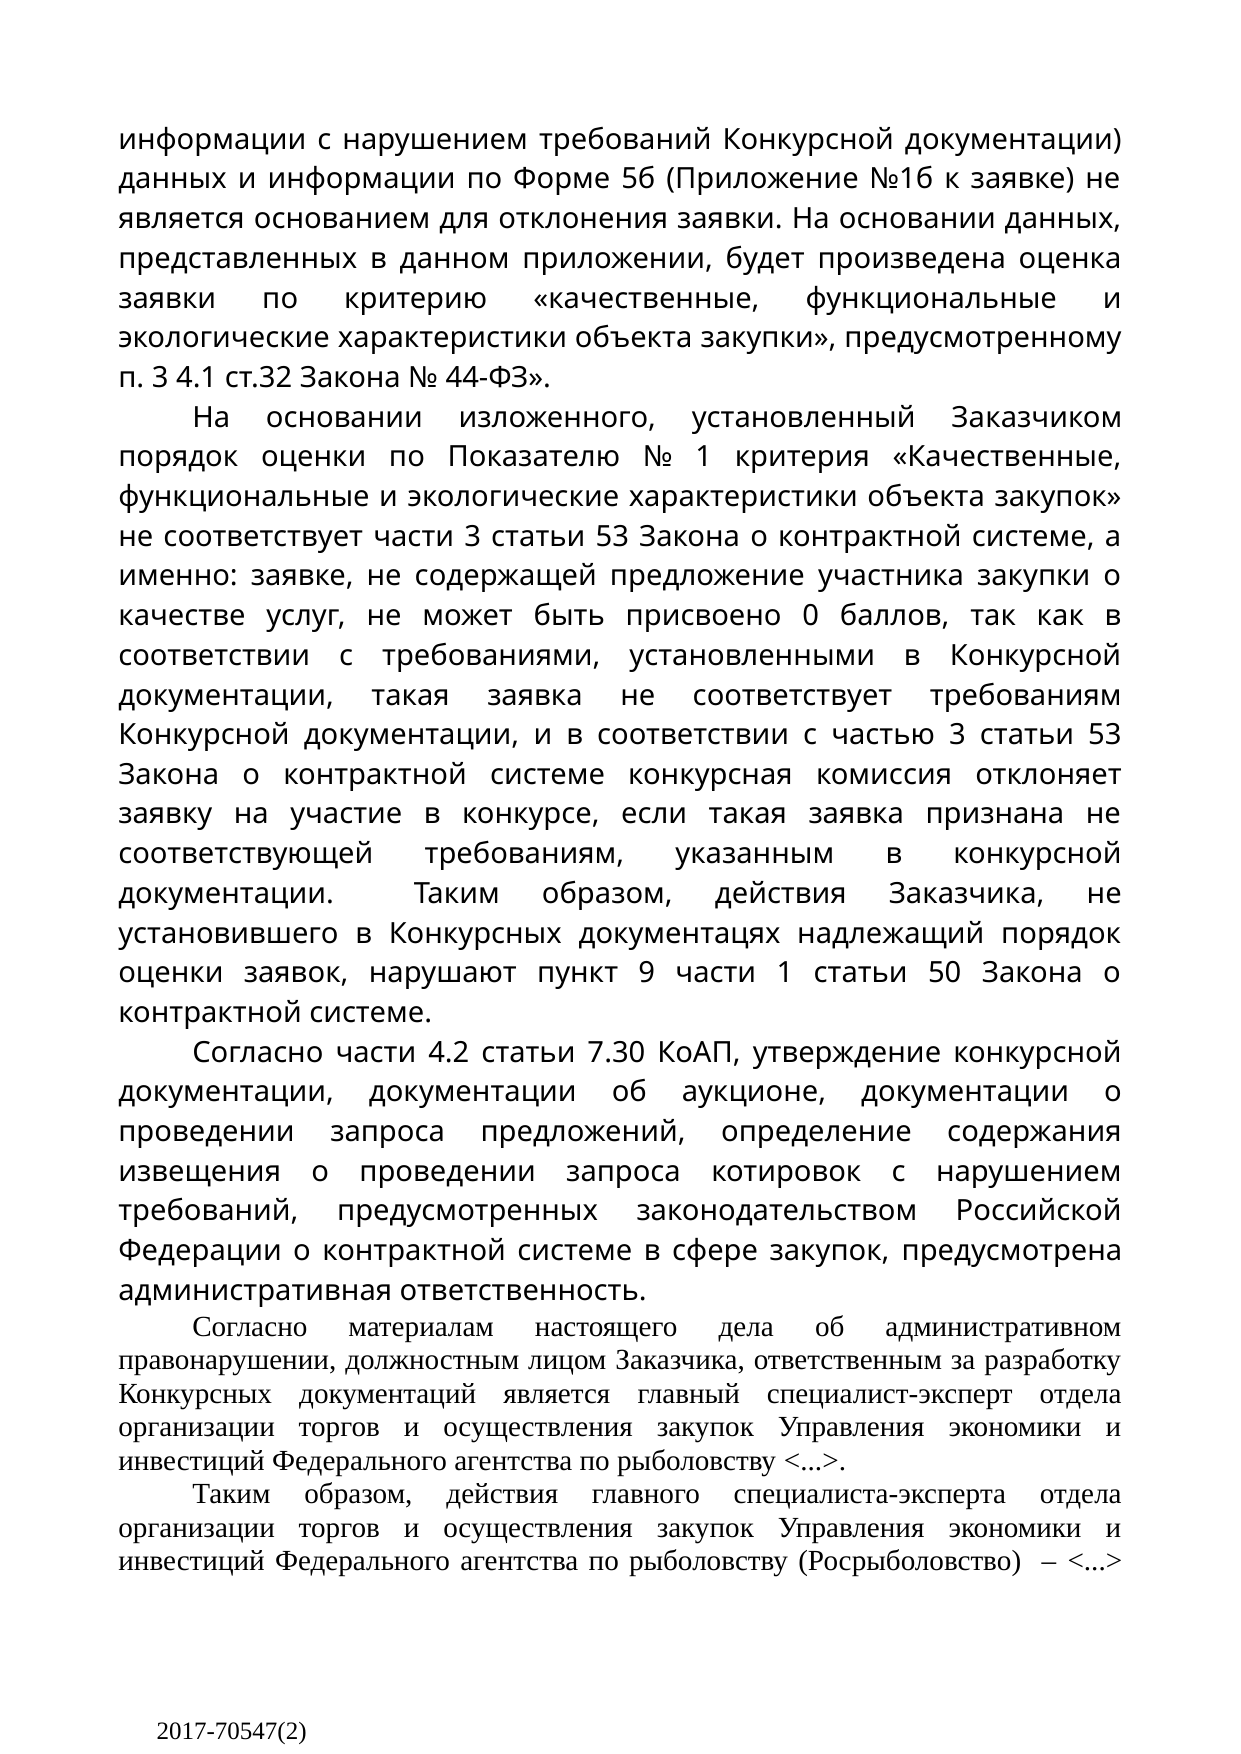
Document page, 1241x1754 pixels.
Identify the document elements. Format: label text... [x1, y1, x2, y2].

text Согласно части 4.2 статьи 7.30 КоАП, утверждение конкурсной документации, документации об аукционе, документации о проведении запроса предложений, определение содержания извещения о проведении запроса котировок с нарушением требований, предусмотренных законодательством Российской Федерации о контрактной системе в сфере закупок, предусмотрена административная ответственность. [118, 1031, 1122, 1309]
text Таким образом, действия главного специалиста-эксперта отдела организации торгов и осуществления закупок Управления экономики и инвестиций Федерального агентства по рыболовству (Росрыболовство) – <...> [118, 1476, 1122, 1577]
text информации с нарушением требований Конкурсной документации) данных и информации по Форме 5б (Приложение №1б к заявке) не является основанием для отклонения заявки. На основании данных, представленных в данном приложении, будет произведена оценка заявки по критерию «качественные, функциональные и экологические характеристики объекта закупки», предусмотренному п. 3 4.1 ст.32 Закона № 44-ФЗ». [118, 118, 1122, 396]
text Согласно материалам настоящего дела об административном правонарушении, должностным лицом Заказчика, ответственным за разработку Конкурсных документаций является главный специалист-эксперт отдела организации торгов и осуществления закупок Управления экономики и инвестиций Федерального агентства по рыболовству <...>. [118, 1309, 1122, 1476]
text На основании изложенного, установленный Заказчиком порядок оценки по Показателю № 1 критерия «Качественные, функциональные и экологические характеристики объекта закупок» не соответствует части 3 статьи 53 Закона о контрактной системе, а именно: заявке, не содержащей предложение участника закупки о качестве услуг, не может быть присвоено 0 баллов, так как в соответствии с требованиями, установленными в Конкурсной документации, такая заявка не соответствует требованиям Конкурсной документации, и в соответствии с частью 3 статьи 53 Закона о контрактной системе конкурсная комиссия отклоняет заявку на участие в конкурсе, если такая заявка признана не соответствующей требованиям, указанным в конкурсной документации. Таким образом, действия Заказчика, не установившего в Конкурсных документацях надлежащий порядок оценки заявок, нарушают пункт 9 части 1 статьи 50 Закона о контрактной системе. [118, 396, 1122, 1031]
